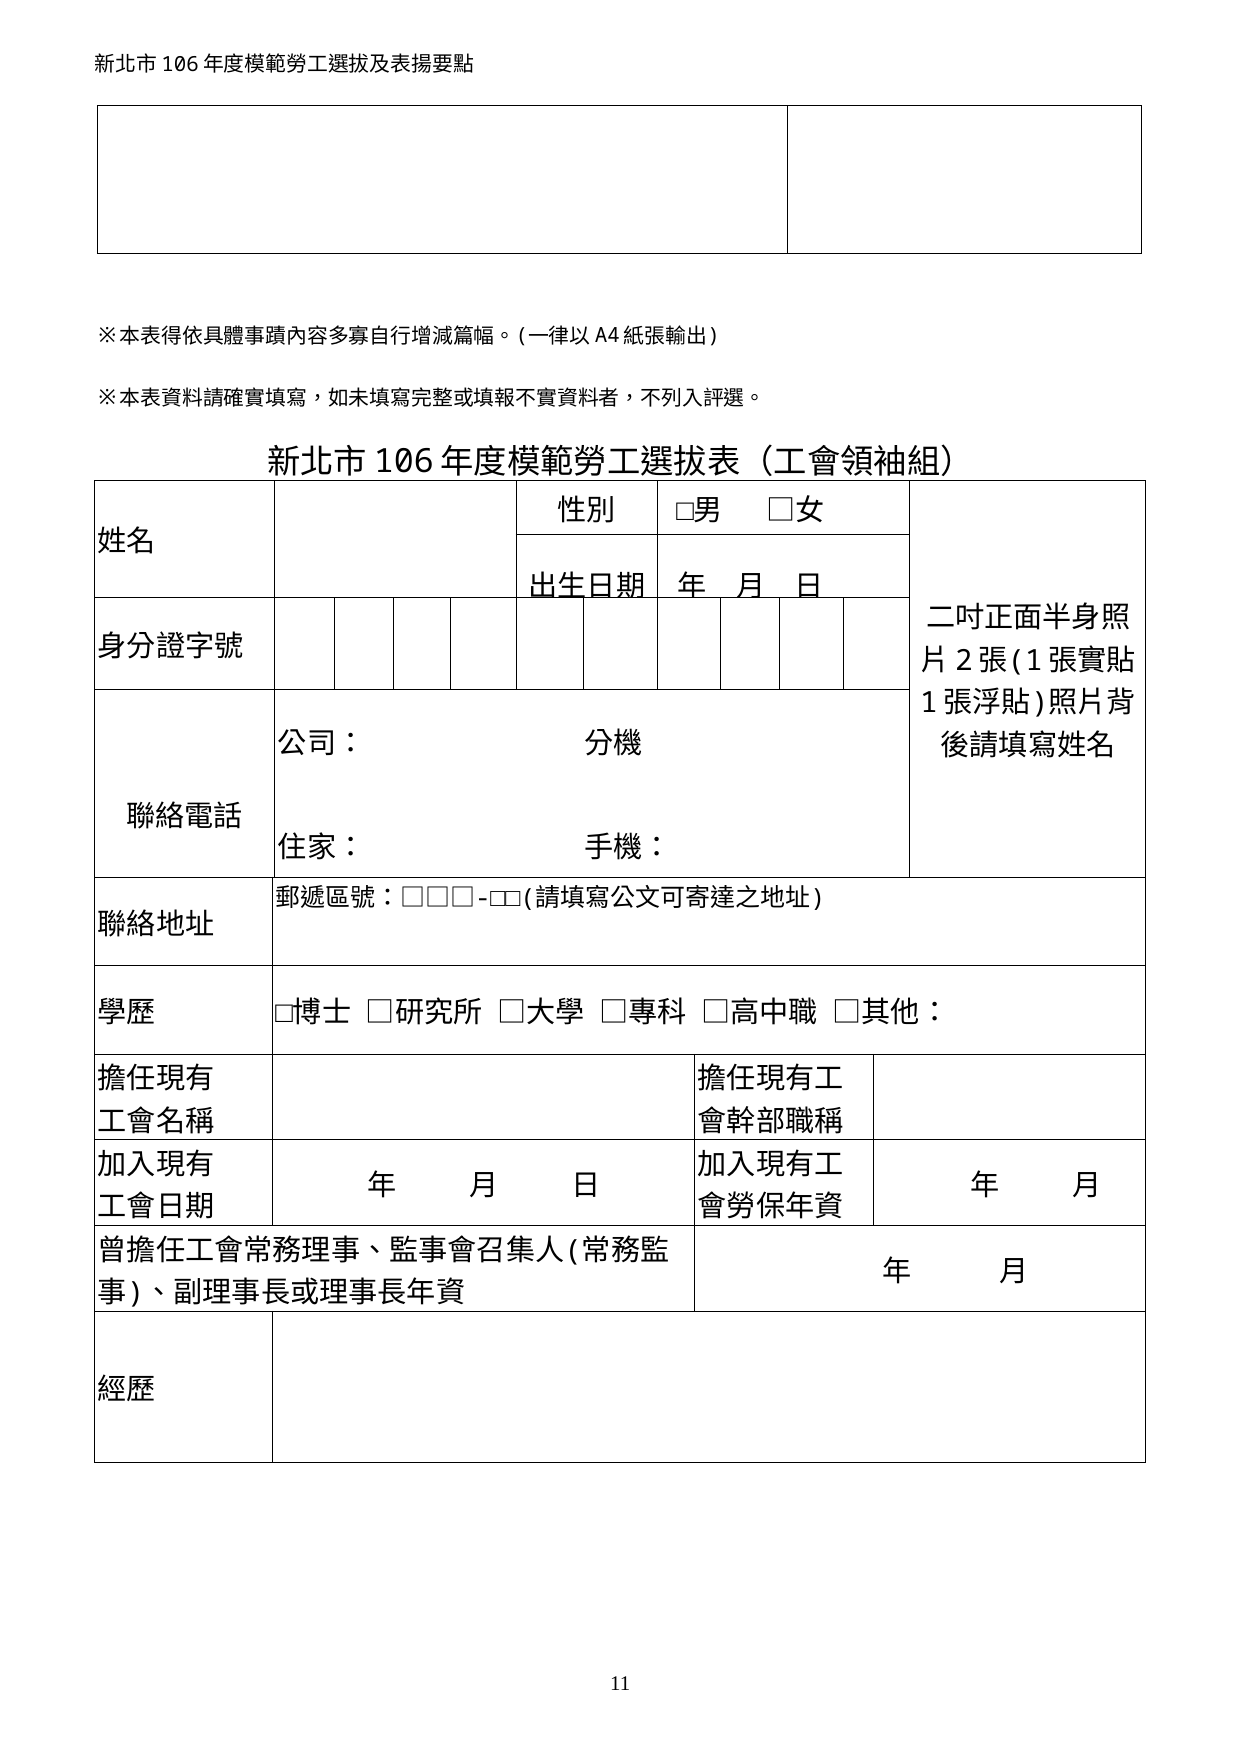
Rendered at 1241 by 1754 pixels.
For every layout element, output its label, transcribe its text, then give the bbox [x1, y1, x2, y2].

table_cell □博士 □研究所 □大學 □專科 □高中職 □其他： [273, 966, 1145, 1054]
table_cell [273, 1312, 1145, 1462]
table_cell 年 月 日 [658, 535, 843, 597]
table_header [275, 481, 516, 597]
table_cell [788, 106, 1141, 252]
table_cell 學歷 [95, 966, 272, 1054]
table_cell 年 月 [695, 1226, 1145, 1311]
table_cell 加入現有工會勞保年資 [695, 1140, 873, 1225]
table_cell [335, 598, 393, 689]
table_cell 年 月 日 [273, 1140, 694, 1225]
table_cell [844, 598, 909, 689]
table_cell 年 月 [874, 1140, 1145, 1225]
table_cell [584, 598, 657, 689]
text 新北市106年度模範勞工選拔表（工會領袖組） [94, 417, 1146, 480]
table_cell [394, 598, 450, 689]
table_cell 擔任現有工會幹部職稱 [695, 1055, 873, 1139]
text ※本表資料請確實填寫，如未填寫完整或填報不實資料者，不列入評選。 [94, 355, 1146, 417]
table_cell [843, 535, 909, 597]
table_cell 聯絡地址 [95, 878, 272, 965]
table_cell [275, 598, 334, 689]
table_cell [721, 598, 779, 689]
table_header □男 □女 [658, 481, 843, 533]
table_cell 經歷 [95, 1312, 272, 1462]
table_header 姓名 [95, 481, 274, 597]
table_header [843, 481, 909, 533]
table_cell 出生日期 [517, 535, 657, 597]
table_cell [98, 106, 787, 252]
table_header 性別 [517, 481, 657, 533]
table_header 二吋正面半身照 片2張(1張實貼1張浮貼)照片背後請填寫姓名 [910, 481, 1145, 877]
table_cell [874, 1055, 1145, 1139]
table_cell 公司： 分機 住家： 手機： [275, 690, 909, 877]
text ※本表得依具體事蹟內容多寡自行增減篇幅。(一律以A4紙張輸出) [94, 292, 1146, 355]
table_cell 加入現有 工會日期 [95, 1140, 272, 1225]
table_cell 身分證字號 [95, 598, 274, 689]
table_cell 聯絡電話 [95, 690, 274, 877]
table_cell [1142, 105, 1146, 252]
table_cell [517, 598, 583, 689]
table_cell [658, 598, 720, 689]
table_cell [780, 598, 843, 689]
table_cell 曾擔任工會常務理事、監事會召集人(常務監事)、副理事長或理事長年資 [95, 1226, 694, 1311]
table_cell [451, 598, 516, 689]
table_cell [273, 1055, 694, 1139]
table_cell 擔任現有 工會名稱 [95, 1055, 272, 1139]
table_cell 郵遞區號：□□□-□□(請填寫公文可寄達之地址) [273, 878, 1145, 965]
